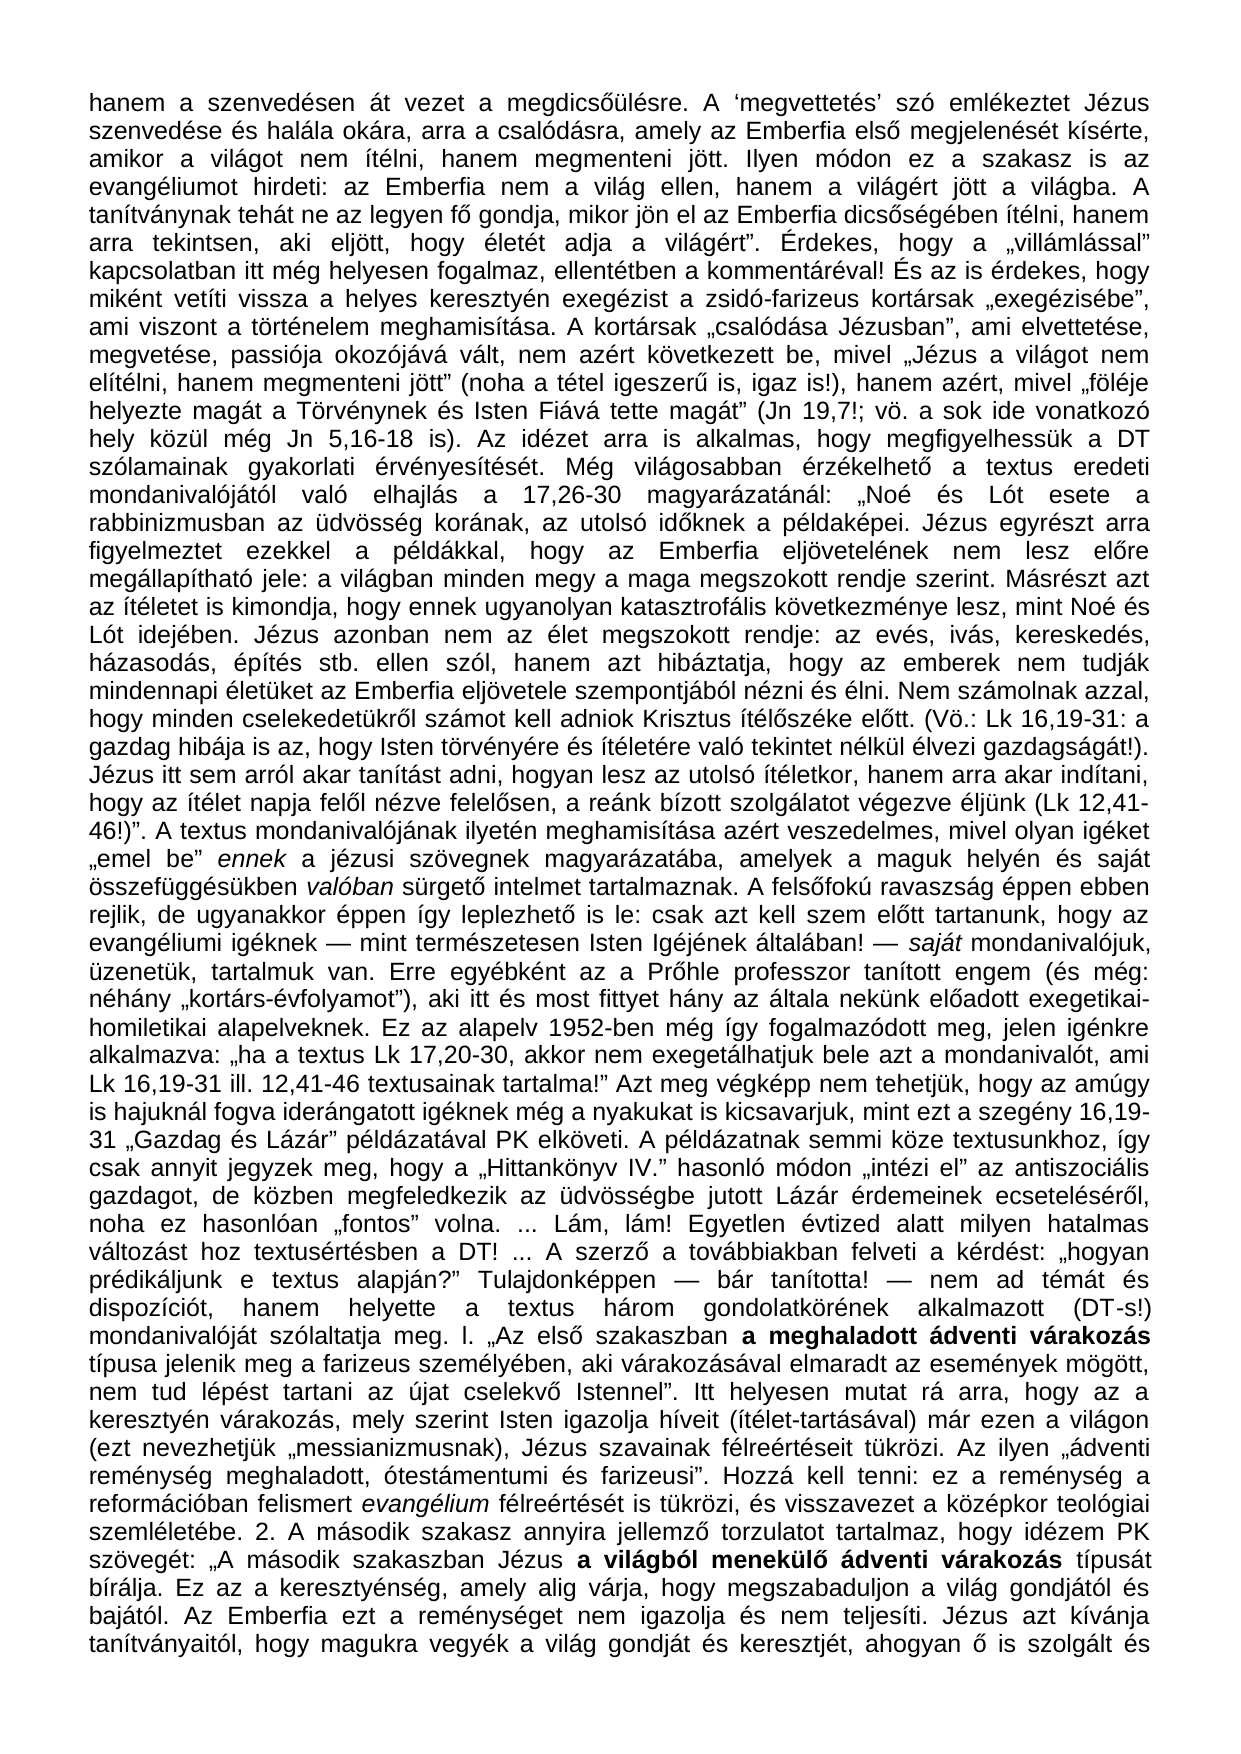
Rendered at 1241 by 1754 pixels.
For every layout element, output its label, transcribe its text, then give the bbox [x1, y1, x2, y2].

text hanem a szenvedésen át vezet a megdicsőülésre. A ‘megvettetés’ szó emlékeztet Jézus szenvedése és halála okára, arra a csalódásra, amely az Emberfia első megjelenését kísérte, amikor a világot nem ítélni, hanem megmenteni jött. Ilyen módon ez a szakasz is az evangéliumot hirdeti: az Emberfia nem a világ ellen, hanem a világért jött a világba. A tanítványnak tehát ne az legyen fő gondja, mikor jön el az Emberfia dicsőségében ítélni, hanem arra tekintsen, aki eljött, hogy életét adja a világért”. Érdekes, hogy a „villámlással” kapcsolatban itt még helyesen fogalmaz, ellentétben a kommentáréval! És az is érdekes, hogy miként vetíti vissza a helyes keresztyén exegézist a zsidó-farizeus kortársak „exegézisébe”, ami viszont a történelem meghamisítása. A kortársak „csalódása Jézusban”, ami elvettetése, megvetése, passiója okozójává vált, nem azért következett be, mivel „Jézus a világot nem elítélni, hanem megmenteni jött” (noha a tétel igeszerű is, igaz is!), hanem azért, mivel „föléje helyezte magát a Törvénynek és Isten Fiává tette magát” (Jn 19,7!; vö. a sok ide vonatkozó hely közül még Jn 5,16-18 is). Az idézet arra is alkalmas, hogy megfigyelhessük a DT szólamainak gyakorlati érvényesítését. Még világosabban érzékelhető a textus eredeti mondanivalójától való elhajlás a 17,26-30 magyarázatánál: „Noé és Lót esete a rabbinizmusban az üdvösség korának, az utolsó időknek a példaképei. Jézus egyrészt arra figyelmeztet ezekkel a példákkal, hogy az Emberfia eljövetelének nem lesz előre megállapítható jele: a világban minden megy a maga megszokott rendje szerint. Másrészt azt az ítéletet is kimondja, hogy ennek ugyanolyan katasztrofális következménye lesz, mint Noé és Lót idejében. Jézus azonban nem az élet megszokott rendje: az evés, ivás, kereskedés, házasodás, építés stb. ellen szól, hanem azt hibáztatja, hogy az emberek nem tudják mindennapi életüket az Emberfia eljövetele szempontjából nézni és élni. Nem számolnak azzal, hogy minden cselekedetükről számot kell adniok Krisztus ítélőszéke előtt. (Vö.: Lk 16,19-31: a gazdag hibája is az, hogy Isten törvényére és ítéletére való tekintet nélkül élvezi gazdagságát!). Jézus itt sem arról akar tanítást adni, hogyan lesz az utolsó ítéletkor, hanem arra akar indítani, hogy az ítélet napja felől nézve felelősen, a reánk bízott szolgálatot végezve éljünk (Lk 12,41-46!)”. A textus mondanivalójának ilyetén meghamisítása azért veszedelmes, mivel olyan igéket „emel be” ennek a jézusi szövegnek magyarázatába, amelyek a maguk helyén és saját összefüggésükben valóban sürgető intelmet tartalmaznak. A felsőfokú ravaszság éppen ebben rejlik, de ugyanakkor éppen így leplezhető is le: csak azt kell szem előtt tartanunk, hogy az evangéliumi igéknek ― mint természetesen Isten Igéjének általában! ― saját mondanivalójuk, üzenetük, tartalmuk van. Erre egyébként az a Prőhle professzor tanított engem (és még: néhány „kortárs-évfolyamot”), aki itt és most fittyet hány az általa nekünk előadott exegetikai-homiletikai alapelveknek. Ez az alapelv 1952-ben még így fogalmazódott meg, jelen igénkre alkalmazva: „ha a textus Lk 17,20-30, akkor nem exegetálhatjuk bele azt a mondanivalót, ami Lk 16,19-31 ill. 12,41-46 textusainak tartalma!” Azt meg végképp nem tehetjük, hogy az amúgy is hajuknál fogva iderángatott igéknek még a nyakukat is kicsavarjuk, mint ezt a szegény 16,19-31 „Gazdag és Lázár” példázatával PK elköveti. A példázatnak semmi köze textusunkhoz, így csak annyit jegyzek meg, hogy a „Hittankönyv IV.” hasonló módon „intézi el” az antiszociális gazdagot, de közben megfeledkezik az üdvösségbe jutott Lázár érdemeinek ecseteléséről, noha ez hasonlóan „fontos” volna. ... Lám, lám! Egyetlen évtized alatt milyen hatalmas változást hoz textusértésben a DT! ... A szerző a továbbiakban felveti a kérdést: „hogyan prédikáljunk e textus alapján?” Tulajdonképpen ― bár tanította! ― nem ad témát és dispozíciót, hanem helyette a textus három gondolatkörének alkalmazott (DT‑s!) mondanivalóját szólaltatja meg. l. „Az első szakaszban a meghaladott ádventi várakozás típusa jelenik meg a farizeus személyében, aki várakozásával elmaradt az események mögött, nem tud lépést tartani az újat cselekvő Istennel”. Itt helyesen mutat rá arra, hogy az a keresztyén várakozás, mely szerint Isten igazolja híveit (ítélet-tartásával) már ezen a világon (ezt nevezhetjük „messianizmusnak), Jézus szavainak félreértéseit tükrözi. Az ilyen „ádventi reménység meghaladott, ótestámentumi és farizeusi”. Hozzá kell tenni: ez a reménység a reformációban felismert evangélium félreértését is tükrözi, és visszavezet a középkor teológiai szemléletébe. 2. A második szakasz annyira jellemző torzulatot tartalmaz, hogy idézem PK szövegét: „A második szakaszban Jézus a világból menekülő ádventi várakozás típusát bírálja. Ez az a keresztyénség, amely alig várja, hogy megszabaduljon a világ gondjától és bajától. Az Emberfia ezt a reménységet nem igazolja és nem teljesíti. Jézus azt kívánja tanítványaitól, hogy magukra vegyék a világ gondját és keresztjét, ahogyan ő is szolgált és [88, 88, 1152, 1658]
